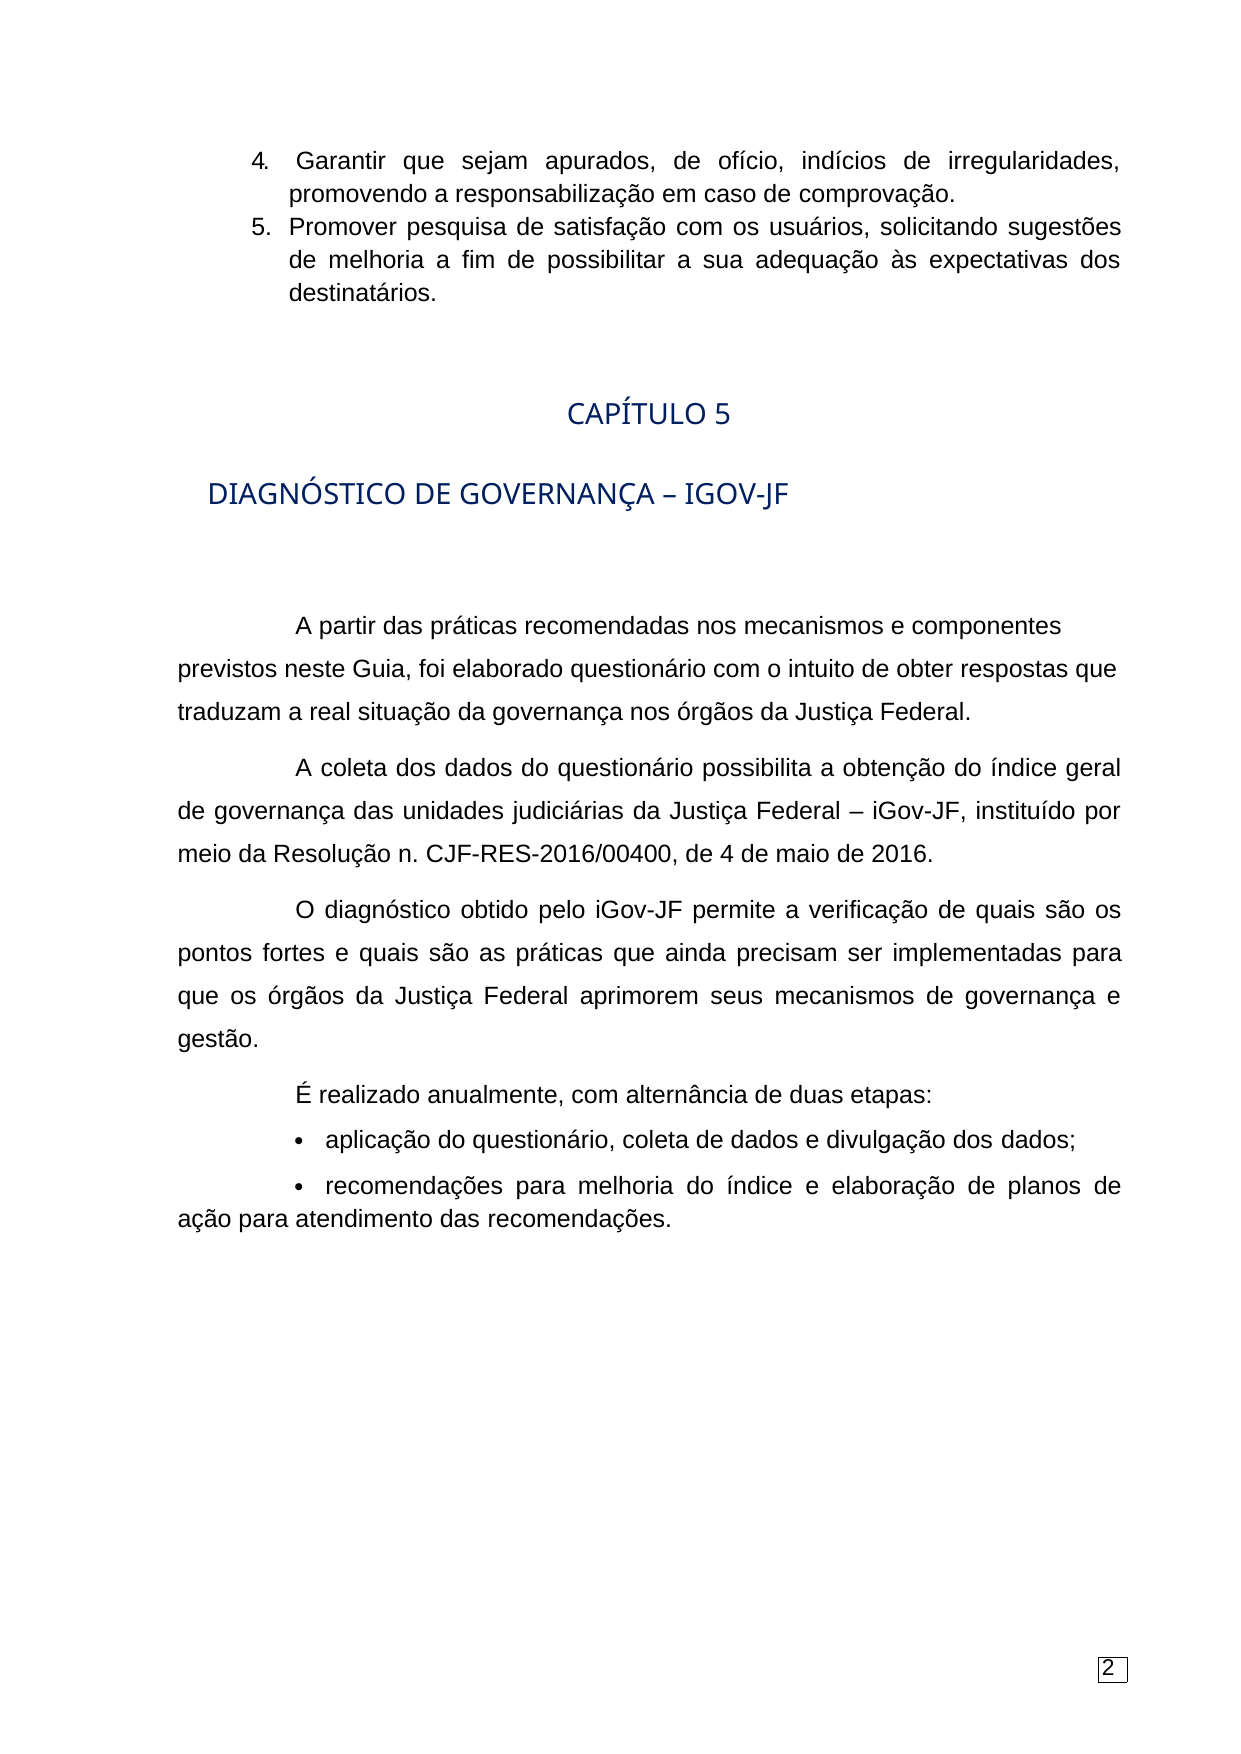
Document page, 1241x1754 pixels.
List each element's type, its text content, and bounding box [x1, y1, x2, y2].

list aplicação do questionário, coleta de dados e divulgação dos dados; [177, 1125, 1240, 1154]
text A coleta dos dados do questionário possibilita a obtenção do índice geral de governança das unidades judiciárias da Justiça Federal – iGov-JF, instituído por meio da Resolução n. CJF-RES-2016/00400, de 4 de maio de 2016. [177, 753, 1123, 868]
text O diagnóstico obtido pelo iGov-JF permite a verificação de quais são os pontos fortes e quais são as práticas que ainda precisam ser implementadas para que os órgãos da Justiça Federal aprimorem seus mecanismos de governança e gestão. [177, 895, 1123, 1053]
list Garantir que sejam apurados, de ofício, indícios de irregularidades, promovendo a responsabilização em caso de comprovação. [251, 146, 1122, 208]
text previstos neste Guia, foi elaborado questionário com o intuito de obter respostas que traduzam a real situação da governança nos órgãos da Justiça Federal. [177, 654, 1171, 726]
list recomendações para melhoria do índice e elaboração de planos de ação para atendimento das recomendações. [177, 1171, 1122, 1233]
list Promover pesquisa de satisfação com os usuários, solicitando sugestões de melhoria a fim de possibilitar a sua adequação às expectativas dos destinatários. [251, 212, 1123, 307]
subtitle CAPÍTULO 5 DIAGNÓSTICO DE GOVERNANÇA – IGOV-JF [207, 393, 899, 513]
text A partir das práticas recomendadas nos mecanismos e componentes [295, 611, 1240, 640]
text É realizado anualmente, com alternância de duas etapas: [295, 1080, 1240, 1108]
